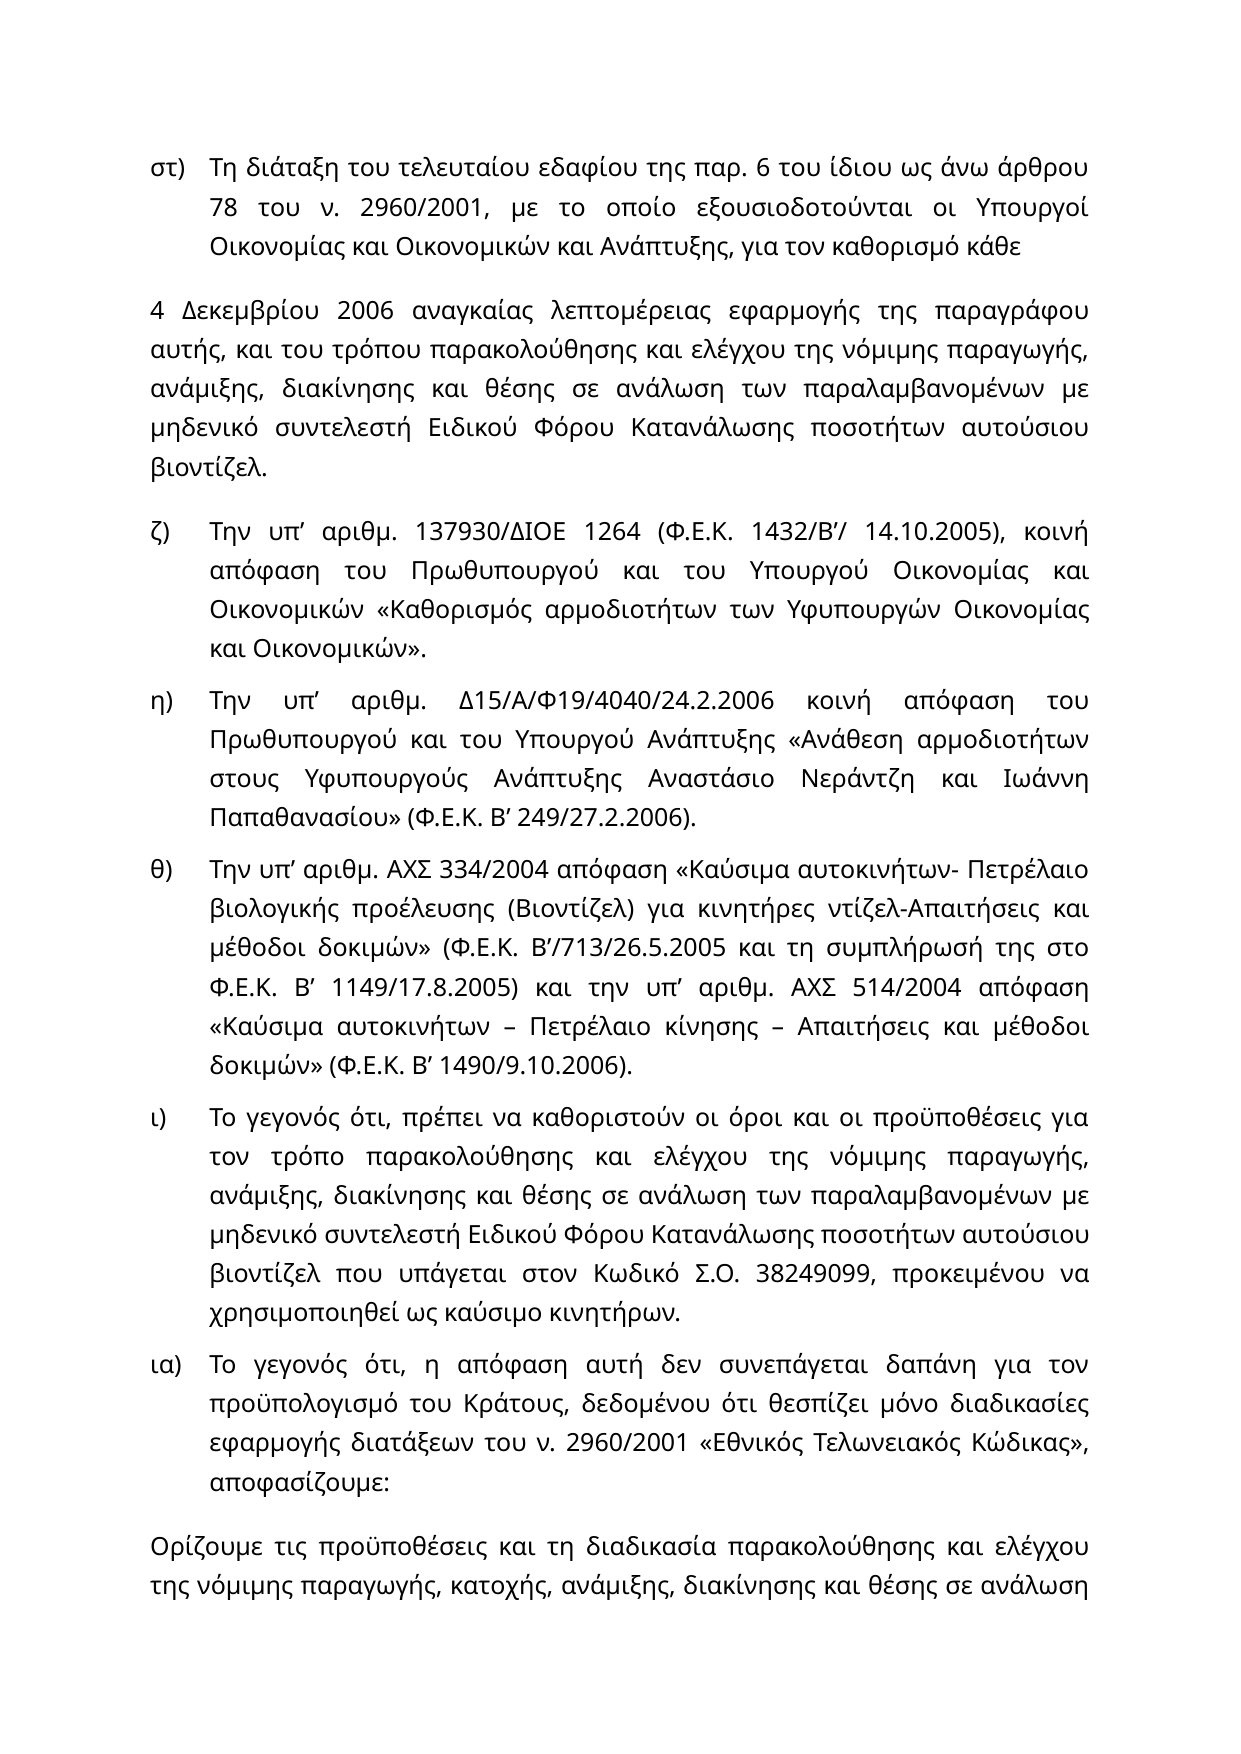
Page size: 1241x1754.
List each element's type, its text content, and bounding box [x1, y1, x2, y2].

list η) Την υπ’ αριθμ. Δ15/Α/Φ19/4040/24.2.2006 κοινή απόφαση του Πρωθυπουργού και του Υπουργού Ανάπτυξης «Ανάθεση αρμοδιοτήτων στους Υφυπουργούς Ανάπτυξης Αναστάσιο Νεράντζη και Ιωάννη Παπαθανασίου» (Φ.Ε.Κ. Β’ 249/27.2.2006). [150, 682, 1090, 834]
list ι) Το γεγονός ότι, πρέπει να καθοριστούν οι όροι και οι προϋποθέσεις για τον τρόπο παρακολούθησης και ελέγχου της νόμιμης παραγωγής, ανάμιξης, διακίνησης και θέσης σε ανάλωση των παραλαμβανομένων με μηδενικό συντελεστή Ειδικού Φόρου Κατανάλωσης ποσοτήτων αυτούσιου βιοντίζελ που υπάγεται στον Κωδικό Σ.Ο. 38249099, προκειμένου να χρησιμοποιηθεί ως καύσιμο κινητήρων. [150, 1099, 1090, 1329]
list θ) Την υπ’ αριθμ. ΑΧΣ 334/2004 απόφαση «Καύσιμα αυτοκινήτων- Πετρέλαιο βιολογικής προέλευσης (Βιοντίζελ) για κινητήρες ντίζελ-Απαιτήσεις και μέθοδοι δοκιμών» (Φ.Ε.Κ. Β’/713/26.5.2005 και τη συμπλήρωσή της στο Φ.Ε.Κ. Β’ 1149/17.8.2005) και την υπ’ αριθμ. ΑΧΣ 514/2004 απόφαση «Καύσιμα αυτοκινήτων – Πετρέλαιο κίνησης – Απαιτήσεις και μέθοδοι δοκιμών» (Φ.Ε.Κ. Β’ 1490/9.10.2006). [150, 852, 1090, 1082]
list στ) Τη διάταξη του τελευταίου εδαφίου της παρ. 6 του ίδιου ως άνω άρθρου 78 του ν. 2960/2001, με το οποίο εξουσιοδοτούνται οι Υπουργοί Οικονομίας και Οικονομικών και Ανάπτυξης, για τον καθορισμό κάθε [150, 150, 1090, 262]
list ζ) Την υπ’ αριθμ. 137930/ΔΙΟΕ 1264 (Φ.Ε.Κ. 1432/Β’/ 14.10.2005), κοινή απόφαση του Πρωθυπουργού και του Υπουργού Οικονομίας και Οικονομικών «Καθορισμός αρμοδιοτήτων των Υφυπουργών Οικονομίας και Οικονομικών». [150, 513, 1090, 665]
list ια) Το γεγονός ότι, η απόφαση αυτή δεν συνεπάγεται δαπάνη για τον προϋπολογισμό του Κράτους, δεδομένου ότι θεσπίζει μόνο διαδικασίες εφαρμογής διατάξεων του ν. 2960/2001 «Εθνικός Τελωνειακός Κώδικας», αποφασίζουμε: [150, 1347, 1090, 1498]
text 4 Δεκεμβρίου 2006 αναγκαίας λεπτομέρειας εφαρμογής της παραγράφου αυτής, και του τρόπου παρακολούθησης και ελέγχου της νόμιμης παραγωγής, ανάμιξης, διακίνησης και θέσης σε ανάλωση των παραλαμβανομένων με μηδενικό συντελεστή Ειδικού Φόρου Κατανάλωσης ποσοτήτων αυτούσιου βιοντίζελ. [150, 292, 1090, 483]
text Ορίζουμε τις προϋποθέσεις και τη διαδικασία παρακολούθησης και ελέγχου της νόμιμης παραγωγής, κατοχής, ανάμιξης, διακίνησης και θέσης σε ανάλωση [150, 1528, 1090, 1602]
